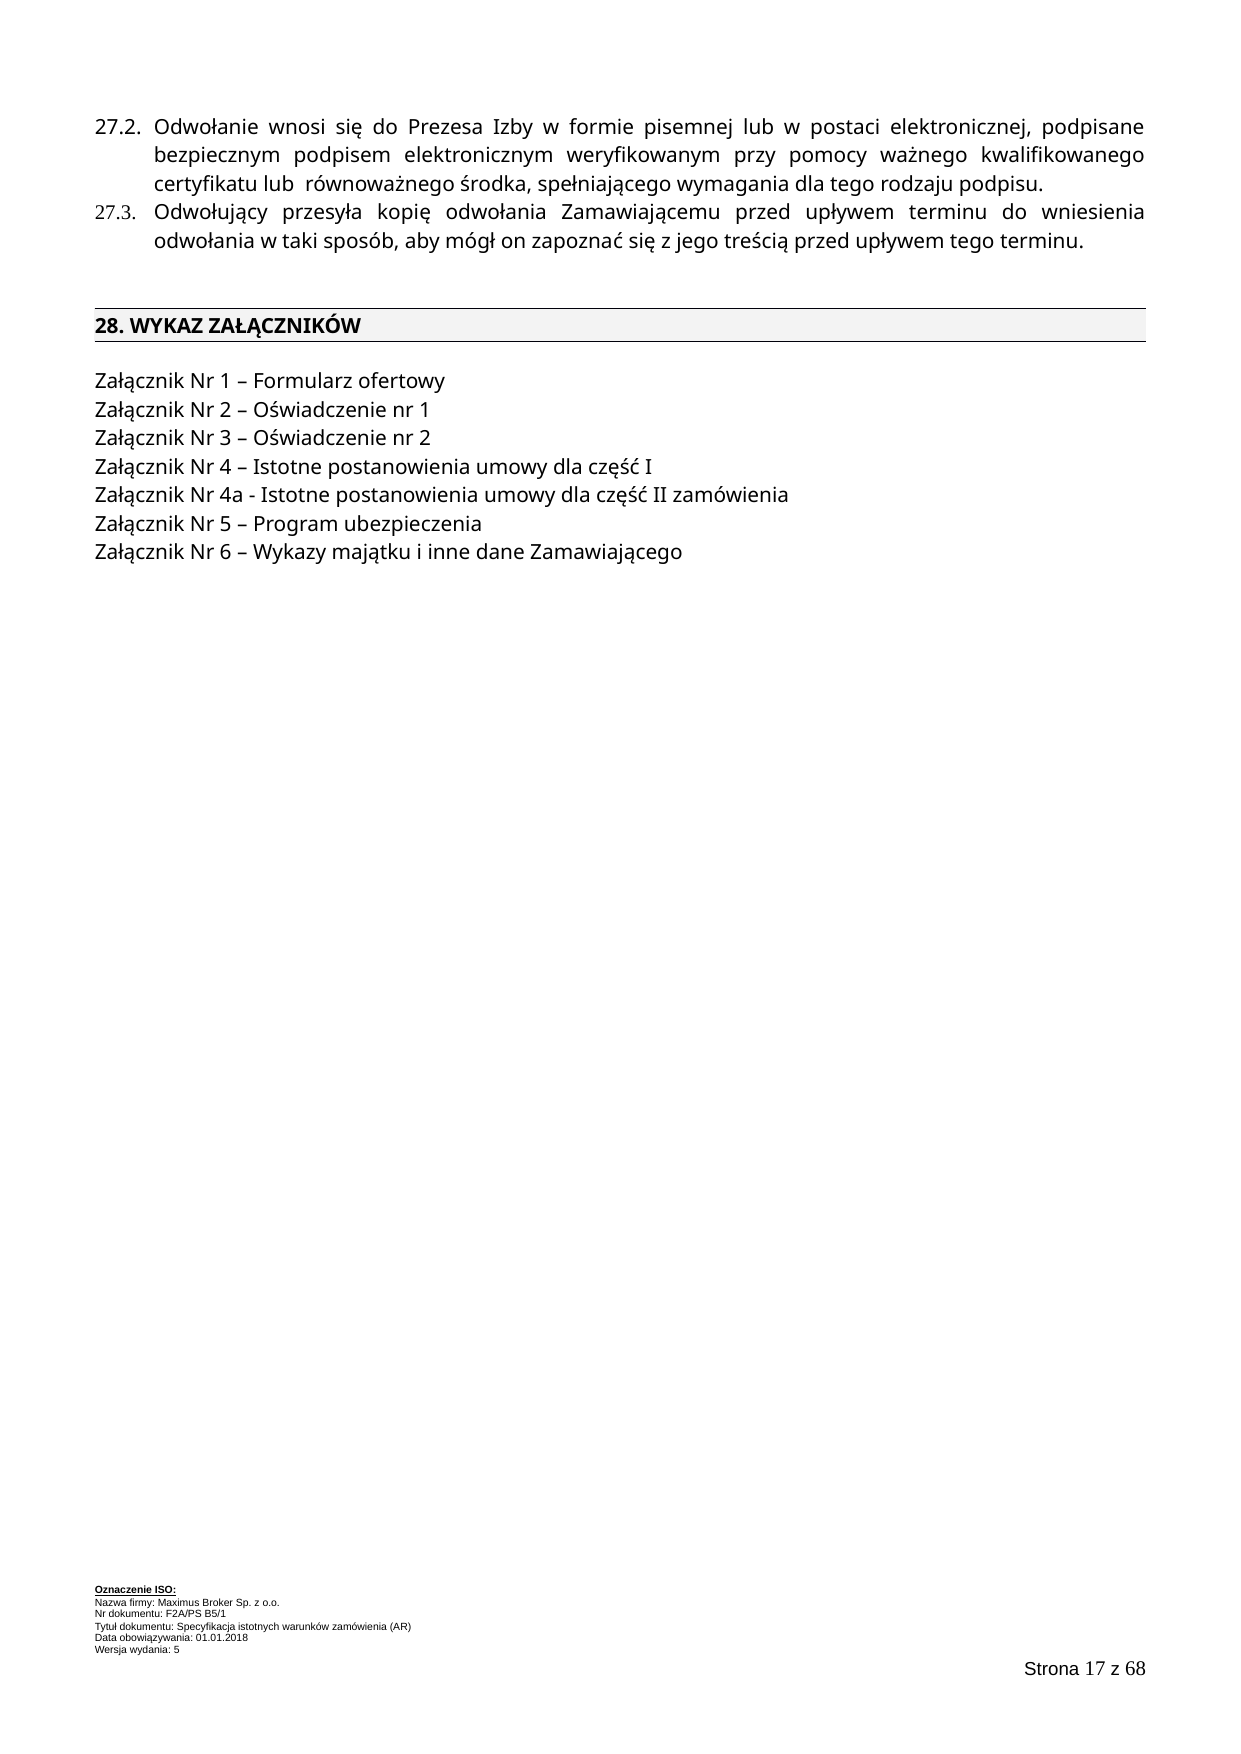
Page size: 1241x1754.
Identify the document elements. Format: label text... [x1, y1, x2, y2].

text Załącznik Nr 4a - Istotne postanowienia umowy dla część II zamówienia [94, 480, 1146, 509]
subtitle 28. WYKAZ ZAŁĄCZNIKÓW [94, 309, 1146, 342]
text Załącznik Nr 6 – Wykazy majątku i inne dane Zamawiającego [94, 537, 1146, 566]
text Załącznik Nr 3 – Oświadczenie nr 2 [94, 423, 1146, 452]
text Załącznik Nr 4 – Istotne postanowienia umowy dla część I [94, 452, 1146, 480]
text Załącznik Nr 5 – Program ubezpieczenia [94, 509, 1146, 537]
list Odwołanie wnosi się do Prezesa Izby w formie pisemnej lub w postaci elektronicznej, podpisane bezpiecznym podpisem elektronicznym weryfikowanym przy pomocy ważnego kwalifikowanego certyfikatu lub równoważnego środka, spełniającego wymagania dla tego rodzaju podpisu. [94, 112, 1146, 197]
text Załącznik Nr 1 – Formularz ofertowy [94, 367, 1146, 395]
list Odwołujący przesyła kopię odwołania Zamawiającemu przed upływem terminu do wniesienia odwołania w taki sposób, aby mógł on zapoznać się z jego treścią przed upływem tego terminu. [94, 197, 1146, 254]
text Załącznik Nr 2 – Oświadczenie nr 1 [94, 395, 1146, 423]
